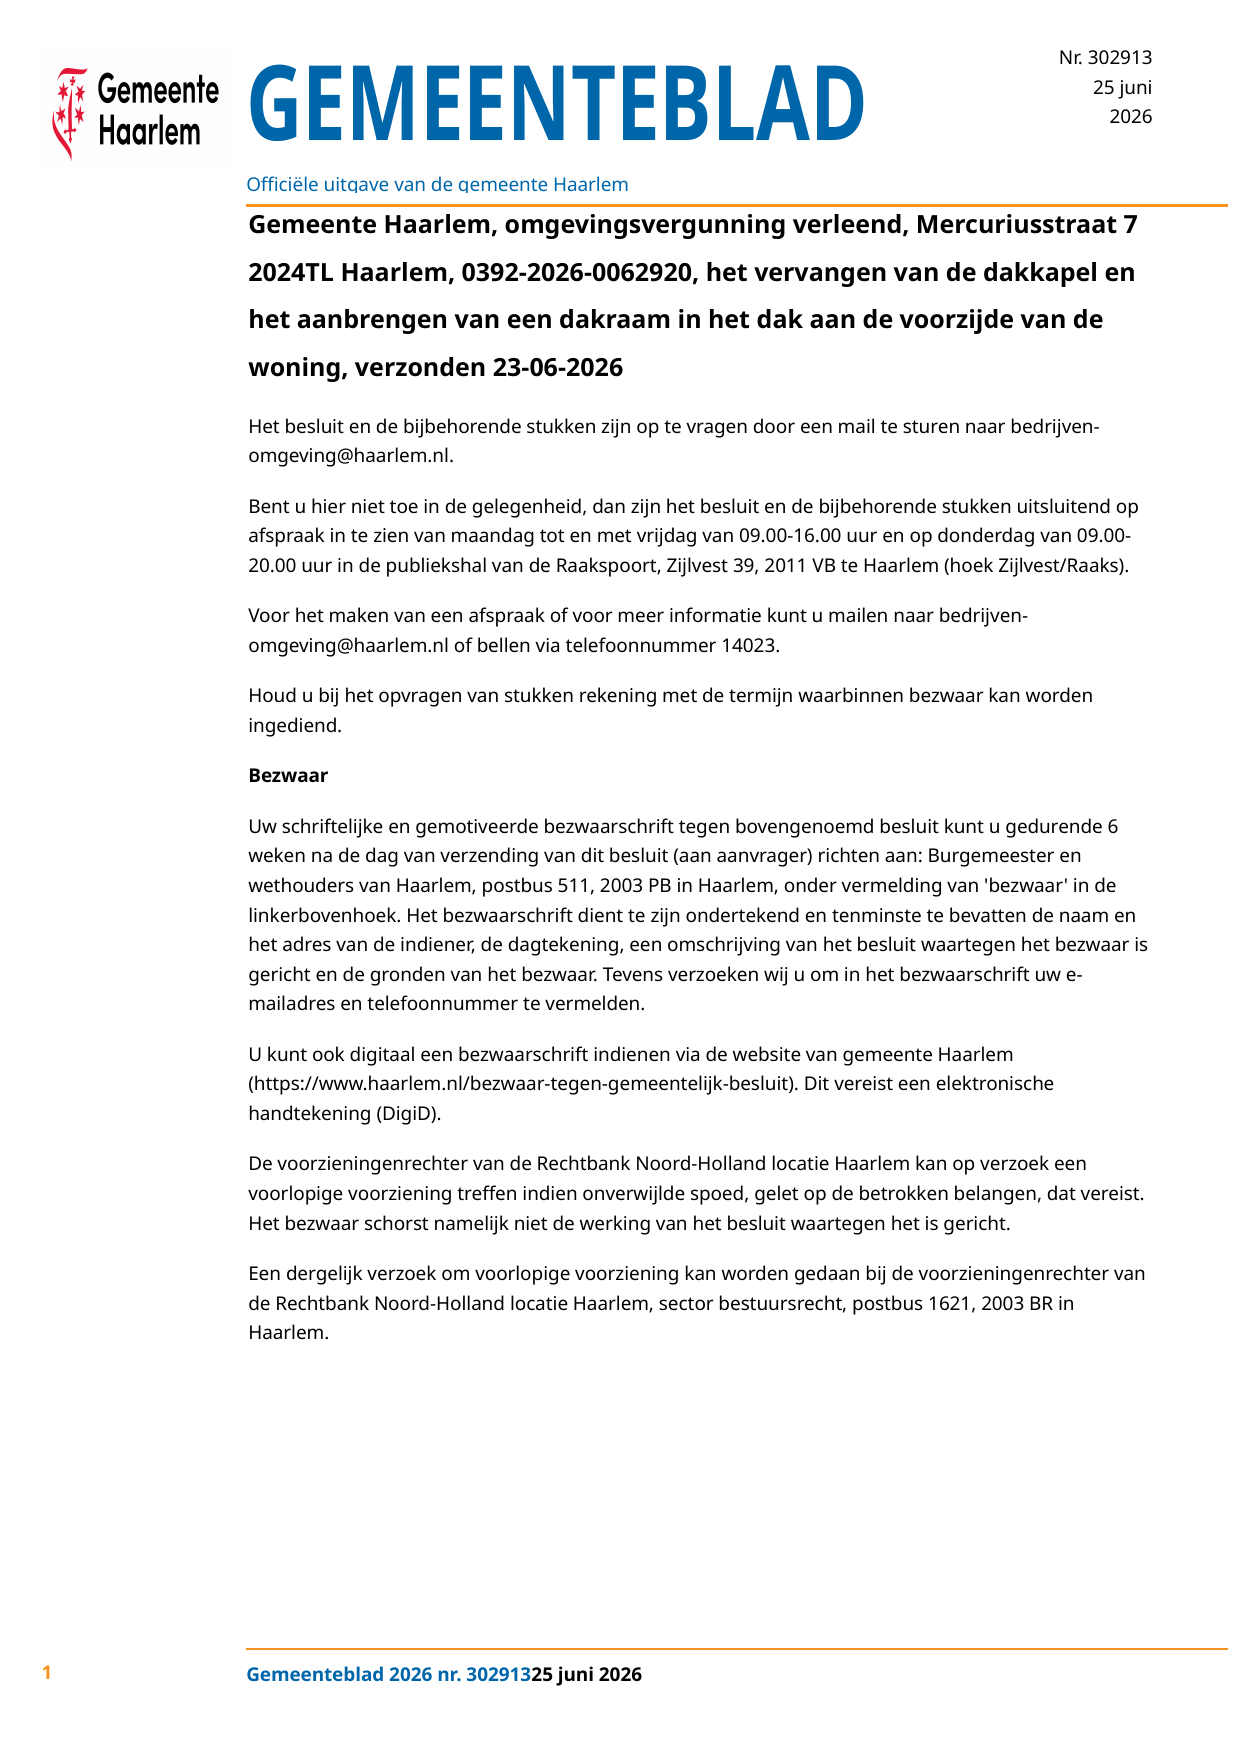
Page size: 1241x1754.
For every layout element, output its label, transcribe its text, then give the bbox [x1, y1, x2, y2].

text Gemeente Haarlem, omgevingsvergunning verleend, Mercuriusstraat 7 2024TL Haarlem, 0392-2026-0062920, het vervangen van de dakkapel en het aanbrengen van een dakraam in het dak aan de voorzijde van de woning, verzonden 23-06-2026 [248, 207, 1152, 384]
text Het besluit en de bijbehorende stukken zijn op te vragen door een mail te sturen naar bedrijven-omgeving@haarlem.nl. [248, 413, 1152, 468]
text U kunt ook digitaal een bezwaarschrift indienen via de website van gemeente Haarlem (https://www.haarlem.nl/bezwaar-tegen-gemeentelijk-besluit). Dit vereist een elektronische handtekening (DigiD). [248, 1041, 1152, 1126]
text Voor het maken van een afspraak of voor meer informatie kunt u mailen naar bedrijven-omgeving@haarlem.nl of bellen via telefoonnummer 14023. [248, 603, 1152, 658]
text Houd u bij het opvragen van stukken rekening met de termijn waarbinnen bezwaar kan worden ingediend. [248, 683, 1152, 738]
text Een dergelijk verzoek om voorlopige voorziening kan worden gedaan bij de voorzieningenrechter van de Rechtbank Noord-Holland locatie Haarlem, sector bestuursrecht, postbus 1621, 2003 BR in Haarlem. [248, 1260, 1152, 1345]
text Bezwaar [248, 763, 1152, 788]
text Bent u hier niet toe in de gelegenheid, dan zijn het besluit en de bijbehorende stukken uitsluitend op afspraak in te zien van maandag tot en met vrijdag van 09.00-16.00 uur en op donderdag van 09.00-20.00 uur in de publiekshal van de Raakspoort, Zijlvest 39, 2011 VB te Haarlem (hoek Zijlvest/Raaks). [248, 493, 1152, 578]
text Uw schriftelijke en gemotiveerde bezwaarschrift tegen bovengenoemd besluit kunt u gedurende 6 weken na de dag van verzending van dit besluit (aan aanvrager) richten aan: Burgemeester en wethouders van Haarlem, postbus 511, 2003 PB in Haarlem, onder vermelding van 'bezwaar' in de linkerbovenhoek. Het bezwaarschrift dient te zijn ondertekend en tenminste te bevatten de naam en het adres van de indiener, de dagtekening, een omschrijving van het besluit waartegen het bezwaar is gericht en de gronden van het bezwaar. Tevens verzoeken wij u om in het bezwaarschrift uw e-mailadres en telefoonnummer te vermelden. [248, 813, 1152, 1016]
text De voorzieningenrechter van de Rechtbank Noord-Holland locatie Haarlem kan op verzoek een voorlopige voorziening treffen indien onverwijlde spoed, gelet op de betrokken belangen, dat vereist. Het bezwaar schorst namelijk niet de werking van het besluit waartegen het is gericht. [248, 1151, 1152, 1236]
picture [41, 47, 231, 172]
